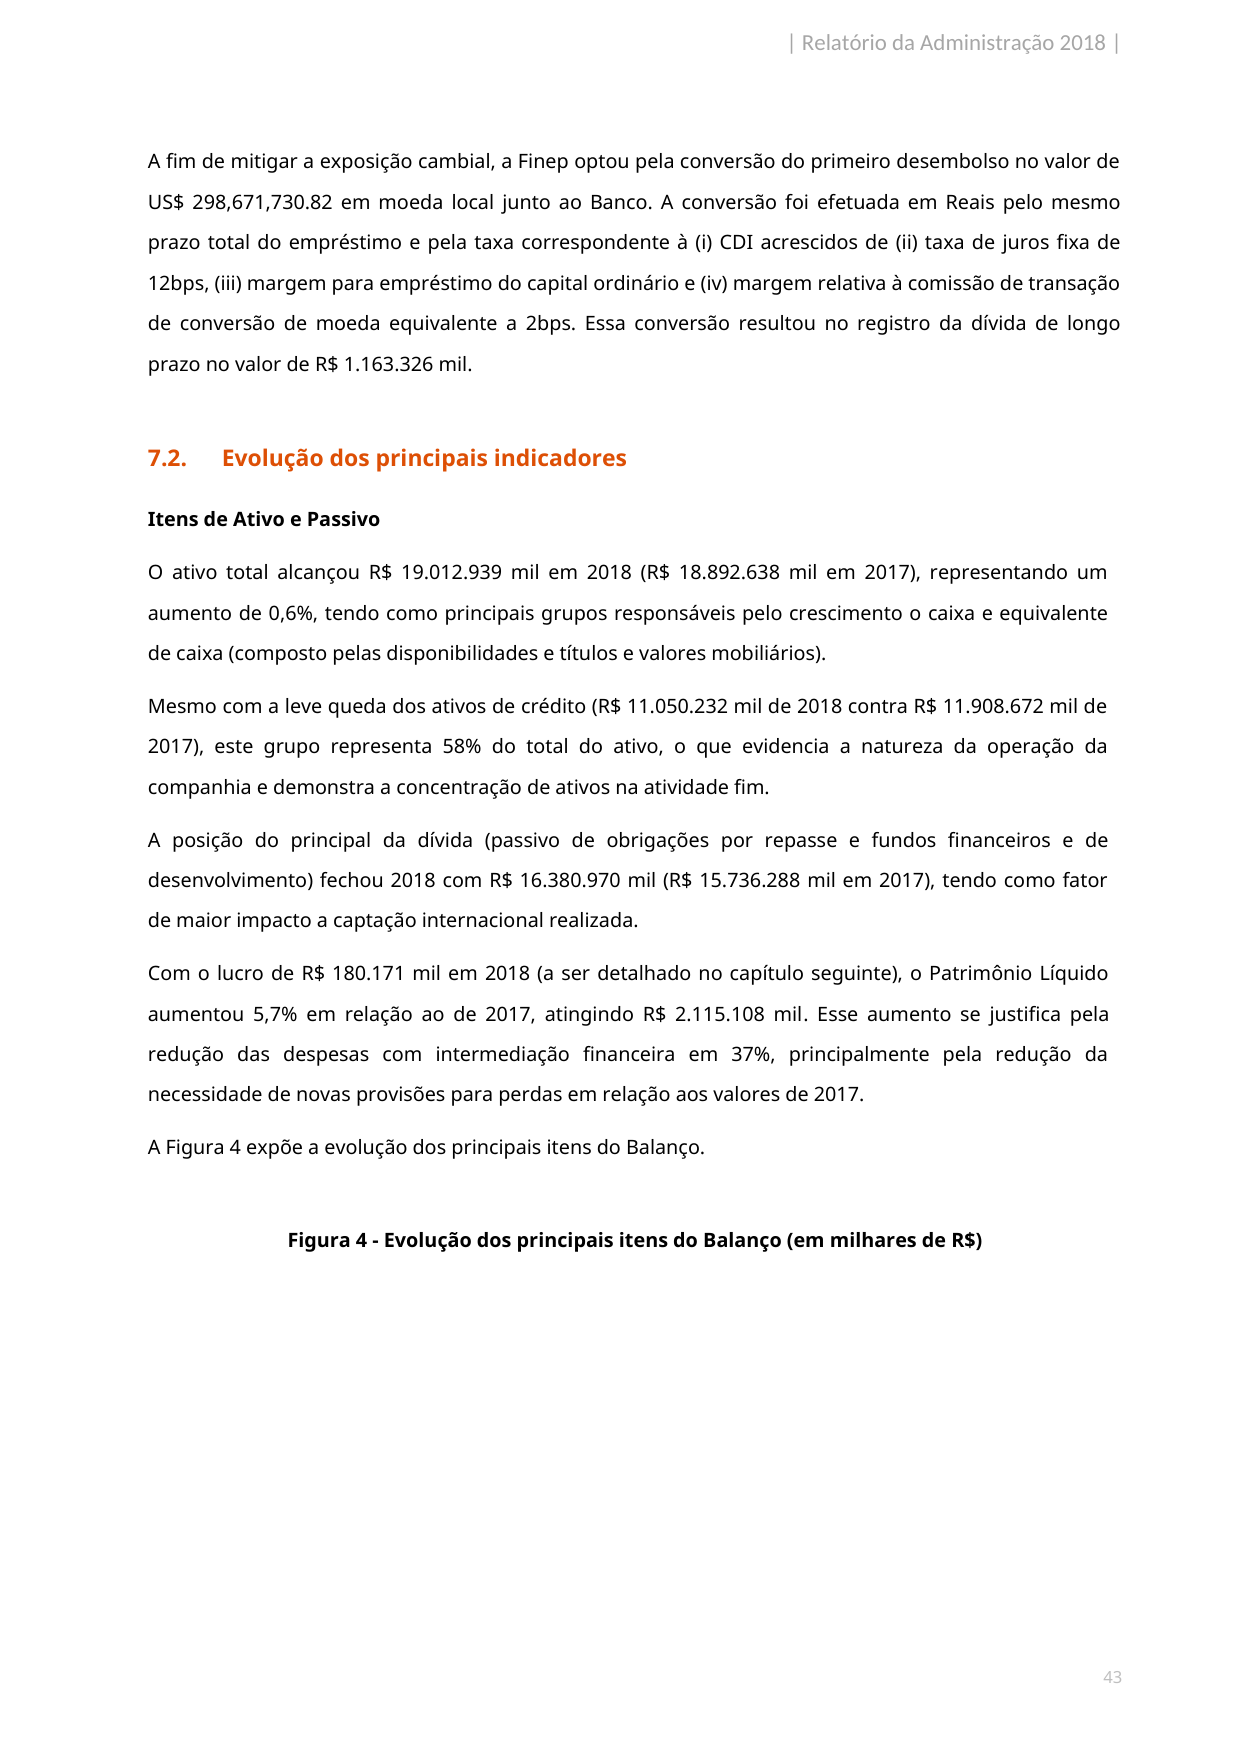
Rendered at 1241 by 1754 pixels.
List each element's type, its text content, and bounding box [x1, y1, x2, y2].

text A posição do principal da dívida (passivo de obrigações por repasse e fundos financeiros e de desenvolvimento) fechou 2018 com R$ 16.380.970 mil (R$ 15.736.288 mil em 2017), tendo como fator de maior impacto a captação internacional realizada. [148, 826, 1110, 934]
list Evolução dos principais indicadores [148, 442, 1122, 473]
text Com o lucro de R$ 180.171 mil em 2018 (a ser detalhado no capítulo seguinte), o Patrimônio Líquido aumentou 5,7% em relação ao de 2017, atingindo R$ 2.115.108 mil. Esse aumento se justifica pela redução das despesas com intermediação financeira em 37%, principalmente pela redução da necessidade de novas provisões para perdas em relação aos valores de 2017. [148, 959, 1110, 1108]
text A fim de mitigar a exposição cambial, a Finep optou pela conversão do primeiro desembolso no valor de US$ 298,671,730.82 em moeda local junto ao Banco. A conversão foi efetuada em Reais pelo mesmo prazo total do empréstimo e pela taxa correspondente à (i) CDI acrescidos de (ii) taxa de juros fixa de 12bps, (iii) margem para empréstimo do capital ordinário e (iv) margem relativa à comissão de transação de conversão de moeda equivalente a 2bps. Essa conversão resultou no registro da dívida de longo prazo no valor de R$ 1.163.326 mil. [148, 148, 1122, 377]
text Mesmo com a leve queda dos ativos de crédito (R$ 11.050.232 mil de 2018 contra R$ 11.908.672 mil de 2017), este grupo representa 58% do total do ativo, o que evidencia a natureza da operação da companhia e demonstra a concentração de ativos na atividade fim. [148, 692, 1110, 800]
text O ativo total alcançou R$ 19.012.939 mil em 2018 (R$ 18.892.638 mil em 2017), representando um aumento de 0,6%, tendo como principais grupos responsáveis pelo crescimento o caixa e equivalente de caixa (composto pelas disponibilidades e títulos e valores mobiliários). [148, 558, 1110, 666]
text A Figura 4 expõe a evolução dos principais itens do Balanço. [148, 1133, 1110, 1161]
subtitle Itens de Ativo e Passivo [148, 506, 1122, 533]
text Figura 4 - Evolução dos principais itens do Balanço (em milhares de R$) [148, 1227, 1122, 1254]
